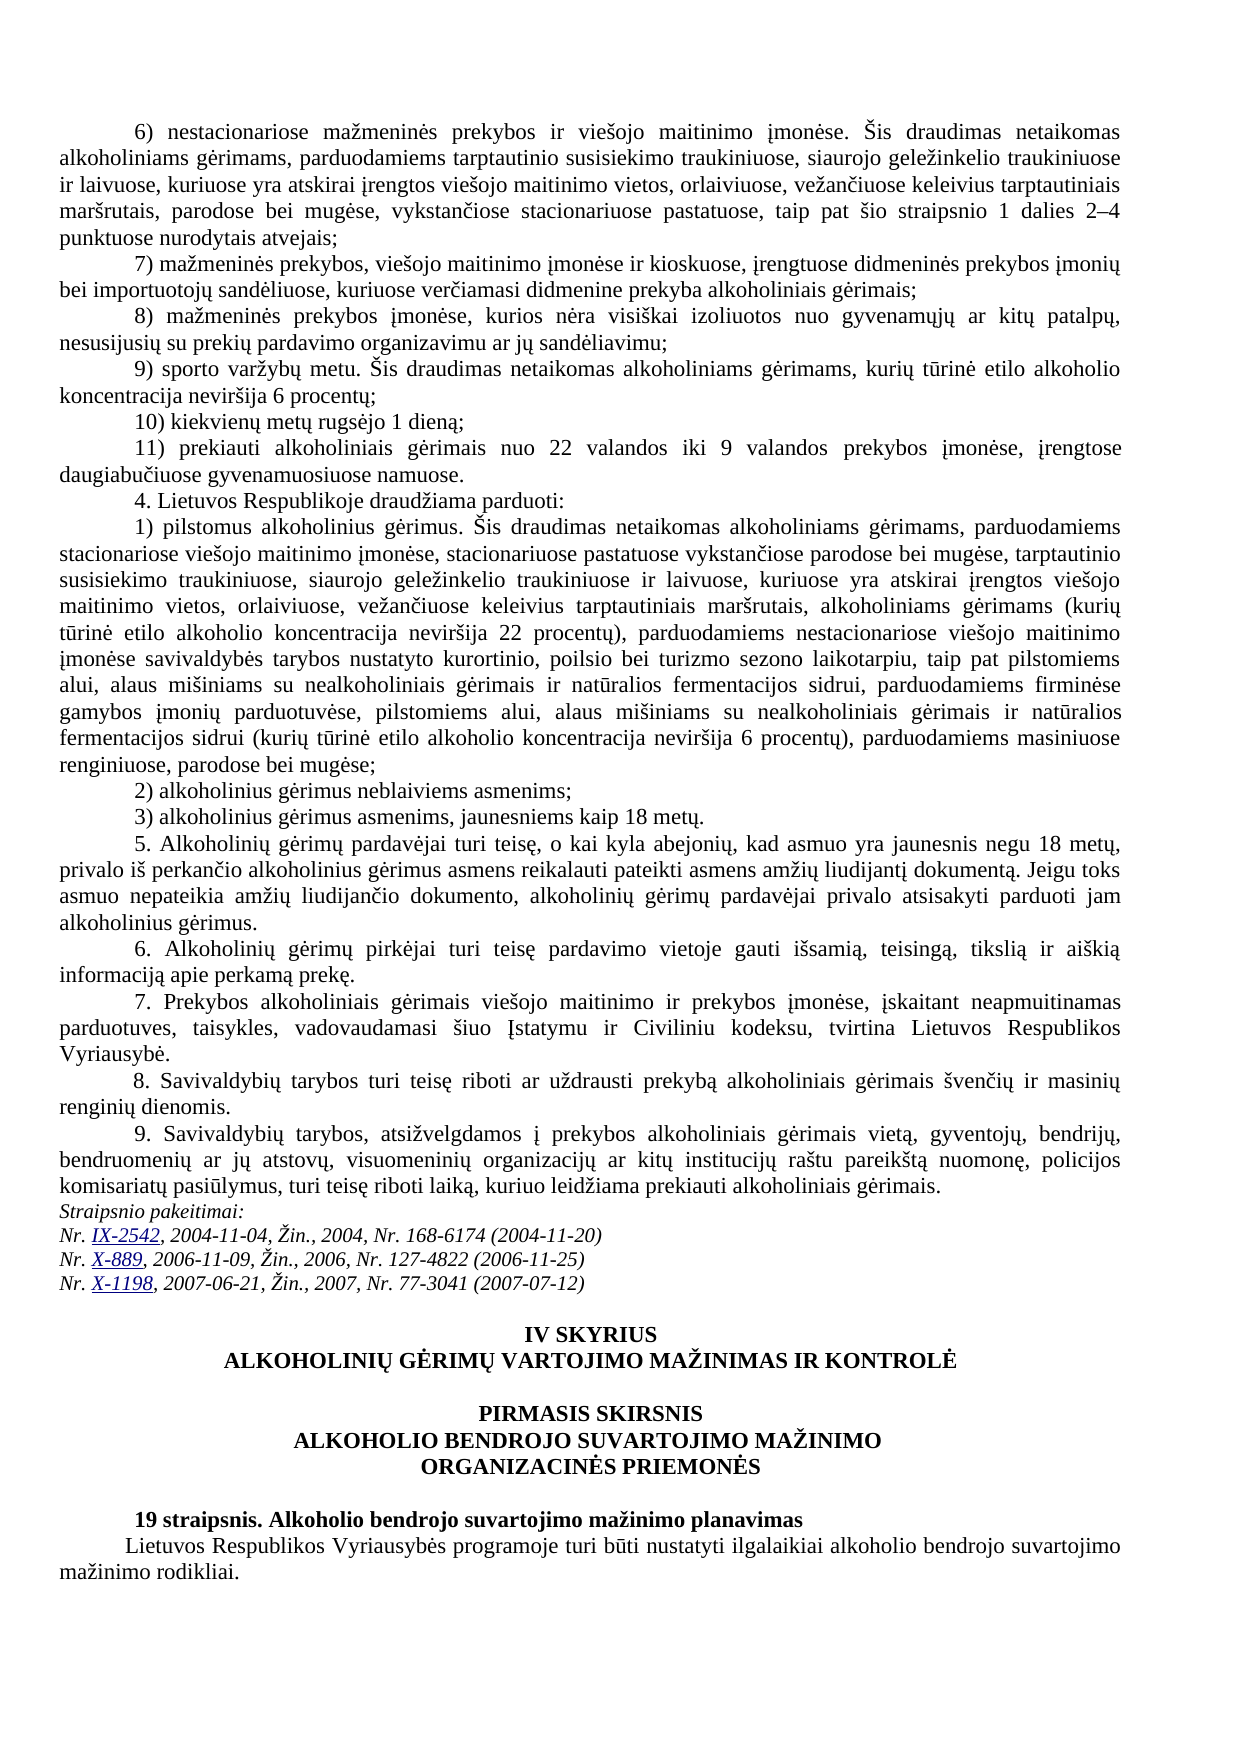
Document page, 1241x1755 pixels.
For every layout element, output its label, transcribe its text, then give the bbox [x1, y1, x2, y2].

text ALKOHOLINIŲ GĖRIMŲ VARTOJIMO MAŽINIMAS IR KONTROLĖ [59, 1348, 1122, 1374]
text 7) mažmeninės prekybos, viešojo maitinimo įmonėse ir kioskuose, įrengtuose didmeninės prekybos įmonių bei importuotojų sandėliuose, kuriuose verčiamasi didmenine prekyba alkoholiniais gėrimais; [59, 250, 1122, 303]
text ALKOHOLIO BENDROJO SUVARTOJIMO MAŽINIMO [59, 1427, 1122, 1453]
text 2) alkoholinius gėrimus neblaiviems asmenims; [59, 777, 1122, 803]
text Nr. IX-2542, 2004-11-04, Žin., 2004, Nr. 168-6174 (2004-11-20) [59, 1223, 1122, 1247]
text 6) nestacionariose mažmeninės prekybos ir viešojo maitinimo įmonėse. Šis draudimas netaikomas alkoholiniams gėrimams, parduodamiems tarptautinio susisiekimo traukiniuose, siaurojo geležinkelio traukiniuose ir laivuose, kuriuose yra atskirai įrengtos viešojo maitinimo vietos, orlaiviuose, vežančiuose keleivius tarptautiniais maršrutais, parodose bei mugėse, vykstančiose stacionariuose pastatuose, taip pat šio straipsnio 1 dalies 2–4 punktuose nurodytais atvejais; [59, 118, 1122, 250]
text Straipsnio pakeitimai: [59, 1199, 1122, 1223]
text 6. Alkoholinių gėrimų pirkėjai turi teisę pardavimo vietoje gauti išsamią, teisingą, tikslią ir aiškią informaciją apie perkamą prekę. [59, 935, 1122, 988]
text 8) mažmeninės prekybos įmonėse, kurios nėra visiškai izoliuotos nuo gyvenamųjų ar kitų patalpų, nesusijusių su prekių pardavimo organizavimu ar jų sandėliavimu; [59, 303, 1122, 355]
text 7. Prekybos alkoholiniais gėrimais viešojo maitinimo ir prekybos įmonėse, įskaitant neapmuitinamas parduotuves, taisykles, vadovaudamasi šiuo Įstatymu ir Civiliniu kodeksu, tvirtina Lietuvos Respublikos Vyriausybė. [59, 988, 1122, 1067]
text 8. Savivaldybių tarybos turi teisę riboti ar uždrausti prekybą alkoholiniais gėrimais švenčių ir masinių renginių dienomis. [59, 1067, 1122, 1119]
text 19 straipsnis. Alkoholio bendrojo suvartojimo mažinimo planavimas [59, 1506, 1122, 1532]
text 9) sporto varžybų metu. Šis draudimas netaikomas alkoholiniams gėrimams, kurių tūrinė etilo alkoholio koncentracija neviršija 6 procentų; [59, 355, 1122, 408]
text ORGANIZACINĖS PRIEMONĖS [59, 1453, 1122, 1479]
text 4. Lietuvos Respublikoje draudžiama parduoti: [59, 487, 1122, 513]
text 1) pilstomus alkoholinius gėrimus. Šis draudimas netaikomas alkoholiniams gėrimams, parduodamiems stacionariose viešojo maitinimo įmonėse, stacionariuose pastatuose vykstančiose parodose bei mugėse, tarptautinio susisiekimo traukiniuose, siaurojo geležinkelio traukiniuose ir laivuose, kuriuose yra atskirai įrengtos viešojo maitinimo vietos, orlaiviuose, vežančiuose keleivius tarptautiniais maršrutais, alkoholiniams gėrimams (kurių tūrinė etilo alkoholio koncentracija neviršija 22 procentų), parduodamiems nestacionariose viešojo maitinimo įmonėse savivaldybės tarybos nustatyto kurortinio, poilsio bei turizmo sezono laikotarpiu, taip pat pilstomiems alui, alaus mišiniams su nealkoholiniais gėrimais ir natūralios fermentacijos sidrui, parduodamiems firminėse gamybos įmonių parduotuvėse, pilstomiems alui, alaus mišiniams su nealkoholiniais gėrimais ir natūralios fermentacijos sidrui (kurių tūrinė etilo alkoholio koncentracija neviršija 6 procentų), parduodamiems masiniuose renginiuose, parodose bei mugėse; [59, 513, 1122, 777]
text Lietuvos Respublikos Vyriausybės programoje turi būti nustatyti ilgalaikiai alkoholio bendrojo suvartojimo mažinimo rodikliai. [59, 1532, 1122, 1585]
text IV SKYRIUS [59, 1321, 1122, 1348]
text 10) kiekvienų metų rugsėjo 1 dieną; [59, 408, 1122, 434]
text 3) alkoholinius gėrimus asmenims, jaunesniems kaip 18 metų. [59, 803, 1122, 830]
text Nr. X-889, 2006-11-09, Žin., 2006, Nr. 127-4822 (2006-11-25) [59, 1247, 1122, 1271]
text 5. Alkoholinių gėrimų pardavėjai turi teisę, o kai kyla abejonių, kad asmuo yra jaunesnis negu 18 metų, privalo iš perkančio alkoholinius gėrimus asmens reikalauti pateikti asmens amžių liudijantį dokumentą. Jeigu toks asmuo nepateikia amžių liudijančio dokumento, alkoholinių gėrimų pardavėjai privalo atsisakyti parduoti jam alkoholinius gėrimus. [59, 830, 1122, 935]
text Nr. X-1198, 2007-06-21, Žin., 2007, Nr. 77-3041 (2007-07-12) [59, 1271, 1122, 1295]
text 11) prekiauti alkoholiniais gėrimais nuo 22 valandos iki 9 valandos prekybos įmonėse, įrengtose daugiabučiuose gyvenamuosiuose namuose. [59, 434, 1122, 487]
text PIRMASIS SKIRSNIS [59, 1400, 1122, 1427]
text 9. Savivaldybių tarybos, atsižvelgdamos į prekybos alkoholiniais gėrimais vietą, gyventojų, bendrijų, bendruomenių ar jų atstovų, visuomeninių organizacijų ar kitų institucijų raštu pareikštą nuomonę, policijos komisariatų pasiūlymus, turi teisę riboti laiką, kuriuo leidžiama prekiauti alkoholiniais gėrimais. [59, 1119, 1122, 1199]
